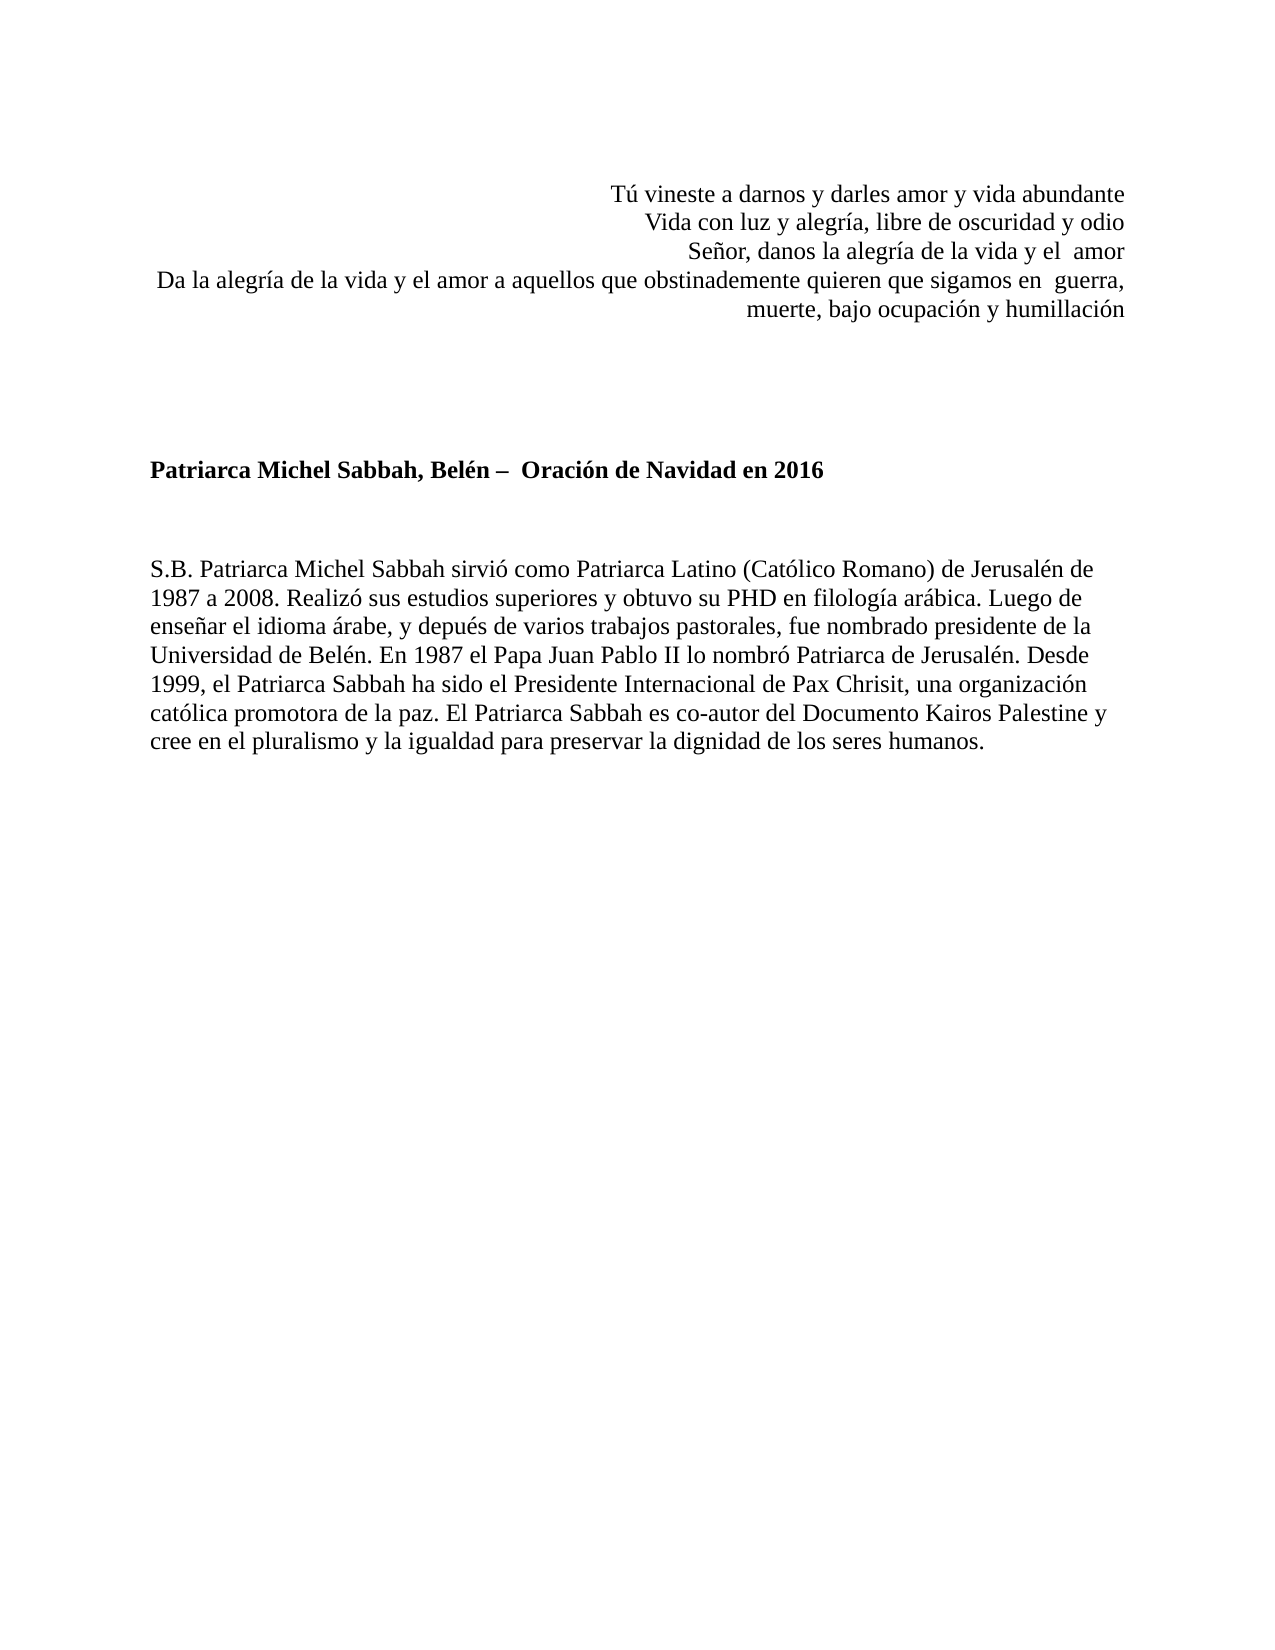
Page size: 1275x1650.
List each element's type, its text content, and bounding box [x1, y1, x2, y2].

text Vida con luz y alegría, libre de oscuridad y odio [150, 207, 1125, 236]
text Tú vineste a darnos y darles amor y vida abundante [150, 179, 1125, 207]
text Da la alegría de la vida y el amor a aquellos que obstinademente quieren que sigamos en guerra, muerte, bajo ocupación y humillación [150, 265, 1125, 322]
text Señor, danos la alegría de la vida y el amor [150, 236, 1125, 265]
text Patriarca Michel Sabbah, Belén – Oración de Navidad en 2016 [150, 455, 1125, 483]
text S.B. Patriarca Michel Sabbah sirvió como Patriarca Latino (Católico Romano) de Jerusalén de 1987 a 2008. Realizó sus estudios superiores y obtuvo su PHD en filología arábica. Luego de enseñar el idioma árabe, y depués de varios trabajos pastorales, fue nombrado presidente de la Universidad de Belén. En 1987 el Papa Juan Pablo II lo nombró Patriarca de Jerusalén. Desde 1999, el Patriarca Sabbah ha sido el Presidente Internacional de Pax Chrisit, una organización católica promotora de la paz. El Patriarca Sabbah es co-autor del Documento Kairos Palestine y cree en el pluralismo y la igualdad para preservar la dignidad de los seres humanos. [150, 554, 1125, 755]
